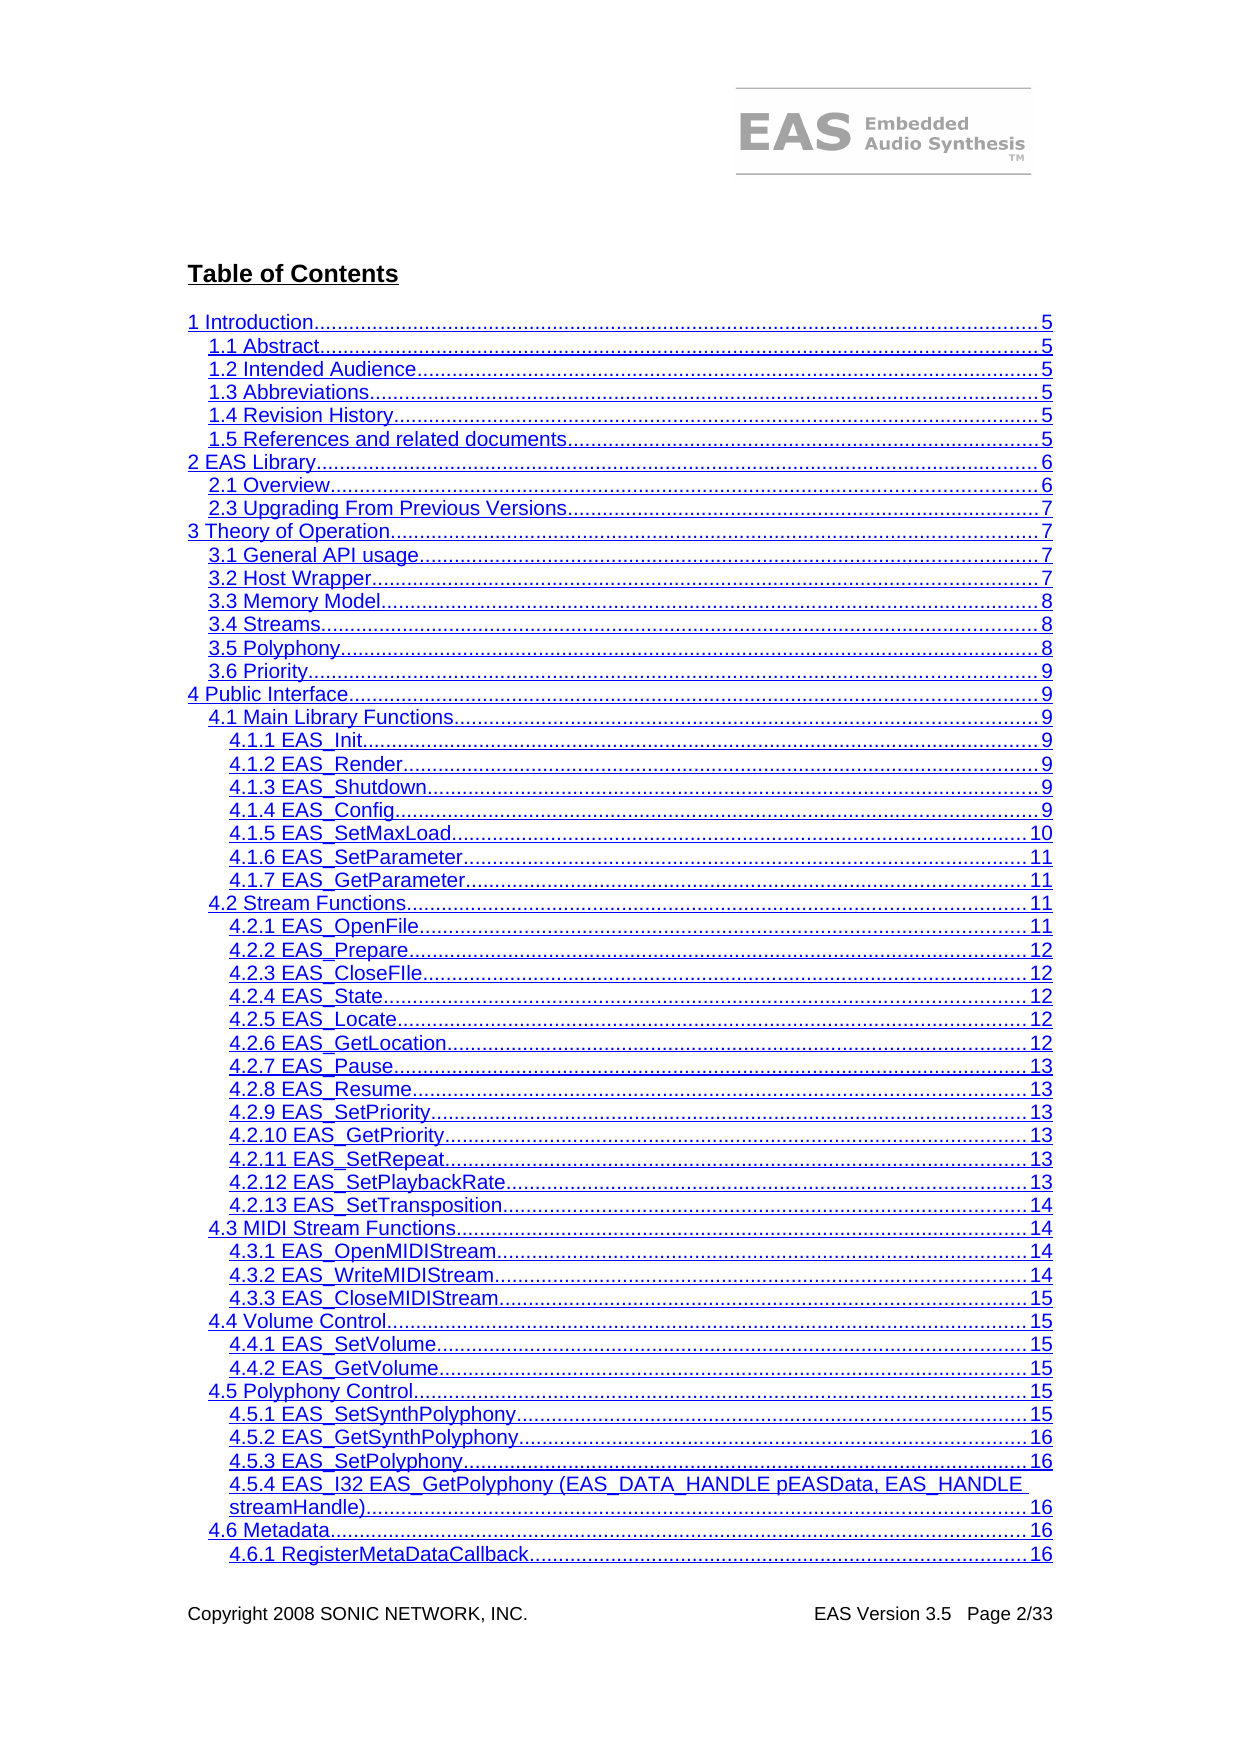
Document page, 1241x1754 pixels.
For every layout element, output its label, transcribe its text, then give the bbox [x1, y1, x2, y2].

picture [732, 84, 1037, 181]
text 4.1.1 EAS_Init 9 [229, 729, 1053, 749]
text 4.2.10 EAS_GetPriority 13 [229, 1124, 1053, 1144]
text 4.4.2 EAS_GetVolume 15 [229, 1356, 1053, 1377]
text 3.6 Priority 9 [208, 659, 1053, 680]
text 4.4 Volume Control 15 [208, 1310, 1053, 1330]
text 4.1.6 EAS_SetParameter 11 [229, 845, 1053, 866]
text 4.2.2 EAS_Prepare 12 [229, 938, 1053, 958]
text 4.2.13 EAS_SetTransposition 14 [229, 1194, 1053, 1214]
text 1.3 Abbreviations 5 [208, 381, 1053, 401]
text 4.2.5 EAS_Locate 12 [229, 1008, 1053, 1028]
text 4.3 MIDI Stream Functions 14 [208, 1217, 1053, 1237]
text 1.4 Revision History 5 [208, 404, 1053, 424]
text 4.5.3 EAS_SetPolyphony 16 [229, 1449, 1053, 1469]
text 3.2 Host Wrapper 7 [208, 566, 1053, 587]
text 4 Public Interface 9 [187, 683, 1053, 703]
text 3.1 General API usage 7 [208, 543, 1053, 563]
text 3 Theory of Operation 7 [187, 520, 1053, 540]
text 2.1 Overview 6 [208, 473, 1053, 494]
text 4.1.7 EAS_GetParameter 11 [229, 868, 1053, 889]
text 4.1.2 EAS_Render 9 [229, 752, 1053, 773]
text 4.4.1 EAS_SetVolume 15 [229, 1333, 1053, 1353]
text 4.5.2 EAS_GetSynthPolyphony 16 [229, 1426, 1053, 1446]
text 4.5.4 EAS_I32 EAS_GetPolyphony (EAS_DATA_HANDLE pEASData, EAS_HANDLE streamHandle) 16 [229, 1472, 1053, 1516]
text 4.6 Metadata 16 [208, 1519, 1053, 1539]
text 4.1.5 EAS_SetMaxLoad 10 [229, 822, 1053, 842]
text 3.4 Streams 8 [208, 613, 1053, 633]
text 4.6.1 RegisterMetaDataCallback 16 [229, 1542, 1053, 1562]
text 4.2.4 EAS_State 12 [229, 984, 1053, 1005]
text 3.3 Memory Model 8 [208, 590, 1053, 610]
text 4.2.1 EAS_OpenFile 11 [229, 915, 1053, 935]
text 4.5.1 EAS_SetSynthPolyphony 15 [229, 1403, 1053, 1423]
text 4.2.11 EAS_SetRepeat 13 [229, 1147, 1053, 1167]
text 4.2.8 EAS_Resume 13 [229, 1077, 1053, 1098]
text 4.5 Polyphony Control 15 [208, 1379, 1053, 1400]
text 1 Introduction 5 [187, 311, 1053, 331]
text Table of Contents [187, 260, 1053, 288]
text 4.2 Stream Functions 11 [208, 892, 1053, 912]
text 4.2.12 EAS_SetPlaybackRate 13 [229, 1170, 1053, 1191]
text 1.2 Intended Audience 5 [208, 357, 1053, 378]
text 4.3.3 EAS_CloseMIDIStream 15 [229, 1287, 1053, 1307]
text 4.1 Main Library Functions 9 [208, 706, 1053, 726]
text 4.2.3 EAS_CloseFIle 12 [229, 961, 1053, 982]
text 4.1.3 EAS_Shutdown 9 [229, 776, 1053, 796]
text 1.1 Abstract 5 [208, 334, 1053, 354]
text 4.3.1 EAS_OpenMIDIStream 14 [229, 1240, 1053, 1260]
text 4.1.4 EAS_Config 9 [229, 799, 1053, 819]
text 4.3.2 EAS_WriteMIDIStream 14 [229, 1263, 1053, 1284]
text 4.2.6 EAS_GetLocation 12 [229, 1031, 1053, 1051]
text 4.2.9 EAS_SetPriority 13 [229, 1101, 1053, 1121]
text 1.5 References and related documents 5 [208, 427, 1053, 447]
text 4.2.7 EAS_Pause 13 [229, 1054, 1053, 1074]
text 2 EAS Library 6 [187, 450, 1053, 471]
text 2.3 Upgrading From Previous Versions 7 [208, 497, 1053, 517]
text 3.5 Polyphony 8 [208, 636, 1053, 656]
